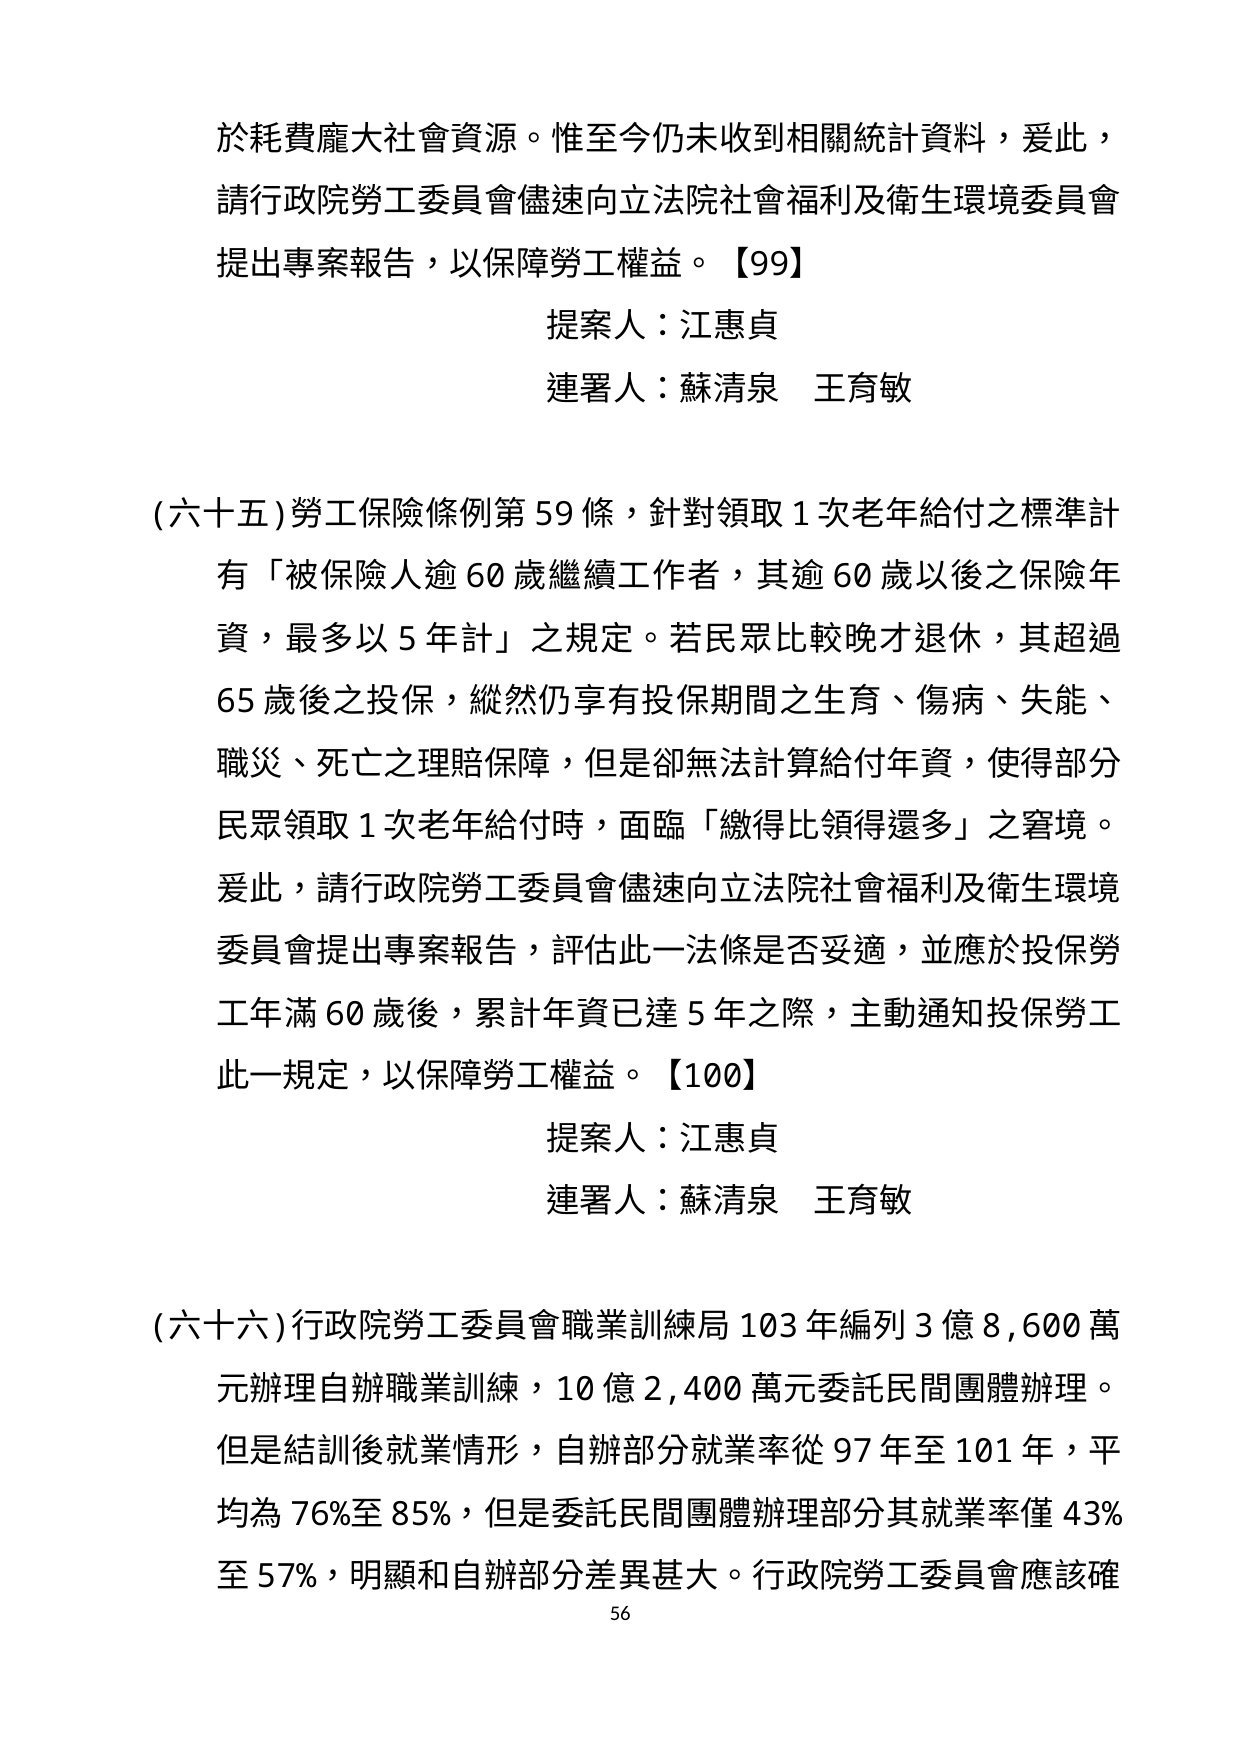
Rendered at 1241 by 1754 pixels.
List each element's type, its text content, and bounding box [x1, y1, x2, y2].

text 連署人：蘇清泉 王育敏 [546, 1157, 1122, 1219]
text 連署人：蘇清泉 王育敏 [546, 344, 1122, 407]
text (六十六)行政院勞工委員會職業訓練局103年編列3億8,600萬元辦理自辦職業訓練，10億2,400萬元委託民間團體辦理。但是結訓後就業情形，自辦部分就業率從97年至101年，平均為76%至85%，但是委託民間團體辦理部分其就業率僅43%至57%，明顯和自辦部分差異甚大。行政院勞工委員會應該確 [148, 1282, 1122, 1594]
text 提案人：江惠貞 [118, 282, 1122, 344]
text 提案人：江惠貞 [118, 1094, 1122, 1157]
text (六十五)勞工保險條例第59條，針對領取1次老年給付之標準計有「被保險人逾60歲繼續工作者，其逾60歲以後之保險年資，最多以5年計」之規定。若民眾比較晚才退休，其超過65歲後之投保，縱然仍享有投保期間之生育、傷病、失能、職災、死亡之理賠保障，但是卻無法計算給付年資，使得部分民眾領取1次老年給付時，面臨「繳得比領得還多」之窘境。爰此，請行政院勞工委員會儘速向立法院社會福利及衛生環境委員會提出專案報告，評估此一法條是否妥適，並應於投保勞工年滿60歲後，累計年資已達5年之際，主動通知投保勞工此一規定，以保障勞工權益。【100】 [148, 469, 1122, 1094]
text 於耗費龐大社會資源。惟至今仍未收到相關統計資料，爰此，請行政院勞工委員會儘速向立法院社會福利及衛生環境委員會提出專案報告，以保障勞工權益。【99】 [148, 94, 1122, 282]
